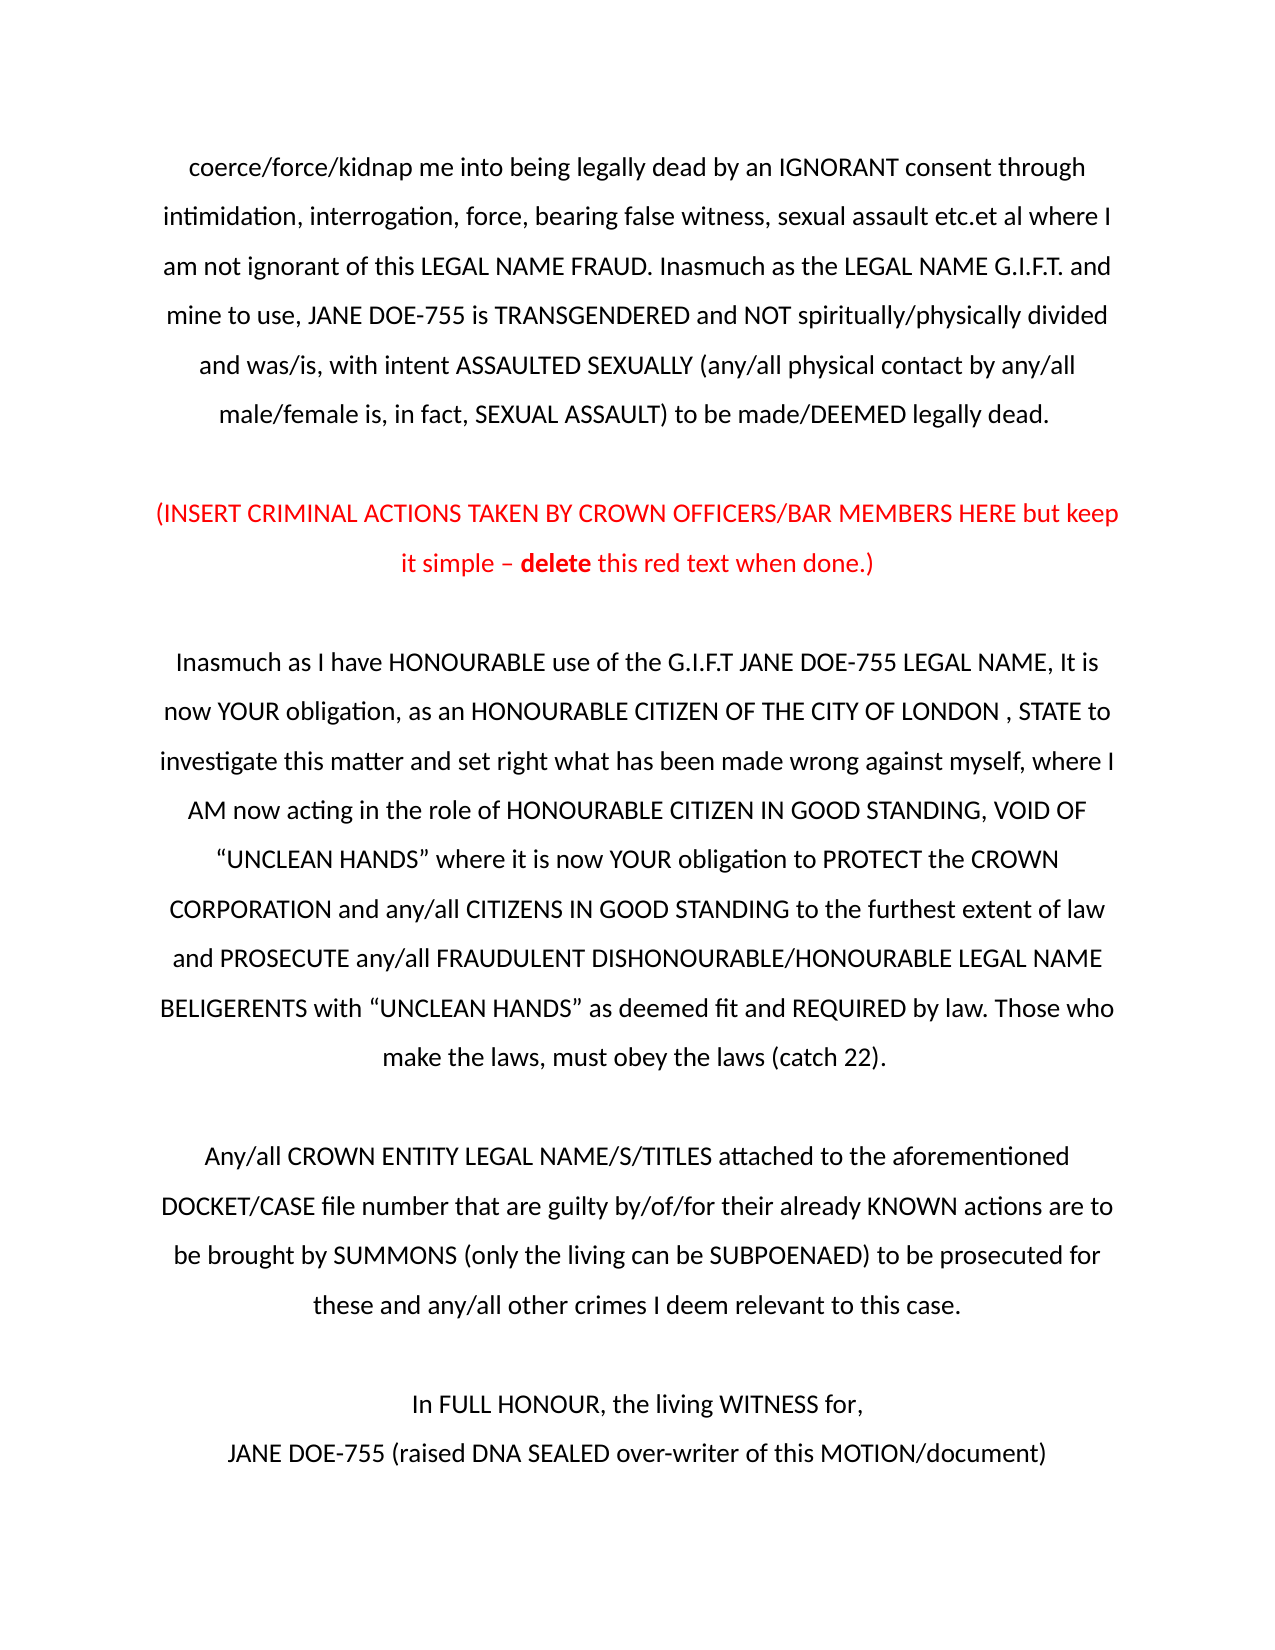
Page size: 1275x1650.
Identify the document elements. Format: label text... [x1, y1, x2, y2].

text In FULL HONOUR, the living WITNESS for, [150, 1387, 1125, 1420]
text (INSERT CRIMINAL ACTIONS TAKEN BY CROWN OFFICERS/BAR MEMBERS HERE but keep it simple – delete this red text when done.) [150, 496, 1125, 579]
text JANE DOE-755 (raised DNA SEALED over-writer of this MOTION/document) [150, 1436, 1125, 1469]
text coerce/force/kidnap me into being legally dead by an IGNORANT consent through intimidation, interrogation, force, bearing false witness, sexual assault etc.et al where I am not ignorant of this LEGAL NAME FRAUD. Inasmuch as the LEGAL NAME G.I.F.T. and mine to use, JANE DOE-755 is TRANSGENDERED and NOT spiritually/physically divided and was/is, with intent ASSAULTED SEXUALLY (any/all physical contact by any/all male/female is, in fact, SEXUAL ASSAULT) to be made/DEEMED legally dead. [150, 150, 1125, 430]
text Inasmuch as I have HONOURABLE use of the G.I.F.T JANE DOE-755 LEGAL NAME, It is now YOUR obligation, as an HONOURABLE CITIZEN OF THE CITY OF LONDON , STATE to investigate this matter and set right what has been made wrong against myself, where I AM now acting in the role of HONOURABLE CITIZEN IN GOOD STANDING, VOID OF “UNCLEAN HANDS” where it is now YOUR obligation to PROTECT the CROWN CORPORATION and any/all CITIZENS IN GOOD STANDING to the furthest extent of law and PROSECUTE any/all FRAUDULENT DISHONOURABLE/HONOURABLE LEGAL NAME BELIGERENTS with “UNCLEAN HANDS” as deemed fit and REQUIRED by law. Those who make the laws, must obey the laws (catch 22). [150, 645, 1125, 1074]
text Any/all CROWN ENTITY LEGAL NAME/S/TITLES attached to the aforementioned DOCKET/CASE file number that are guilty by/of/for their already KNOWN actions are to be brought by SUMMONS (only the living can be SUBPOENAED) to be prosecuted for these and any/all other crimes I deem relevant to this case. [150, 1139, 1125, 1321]
